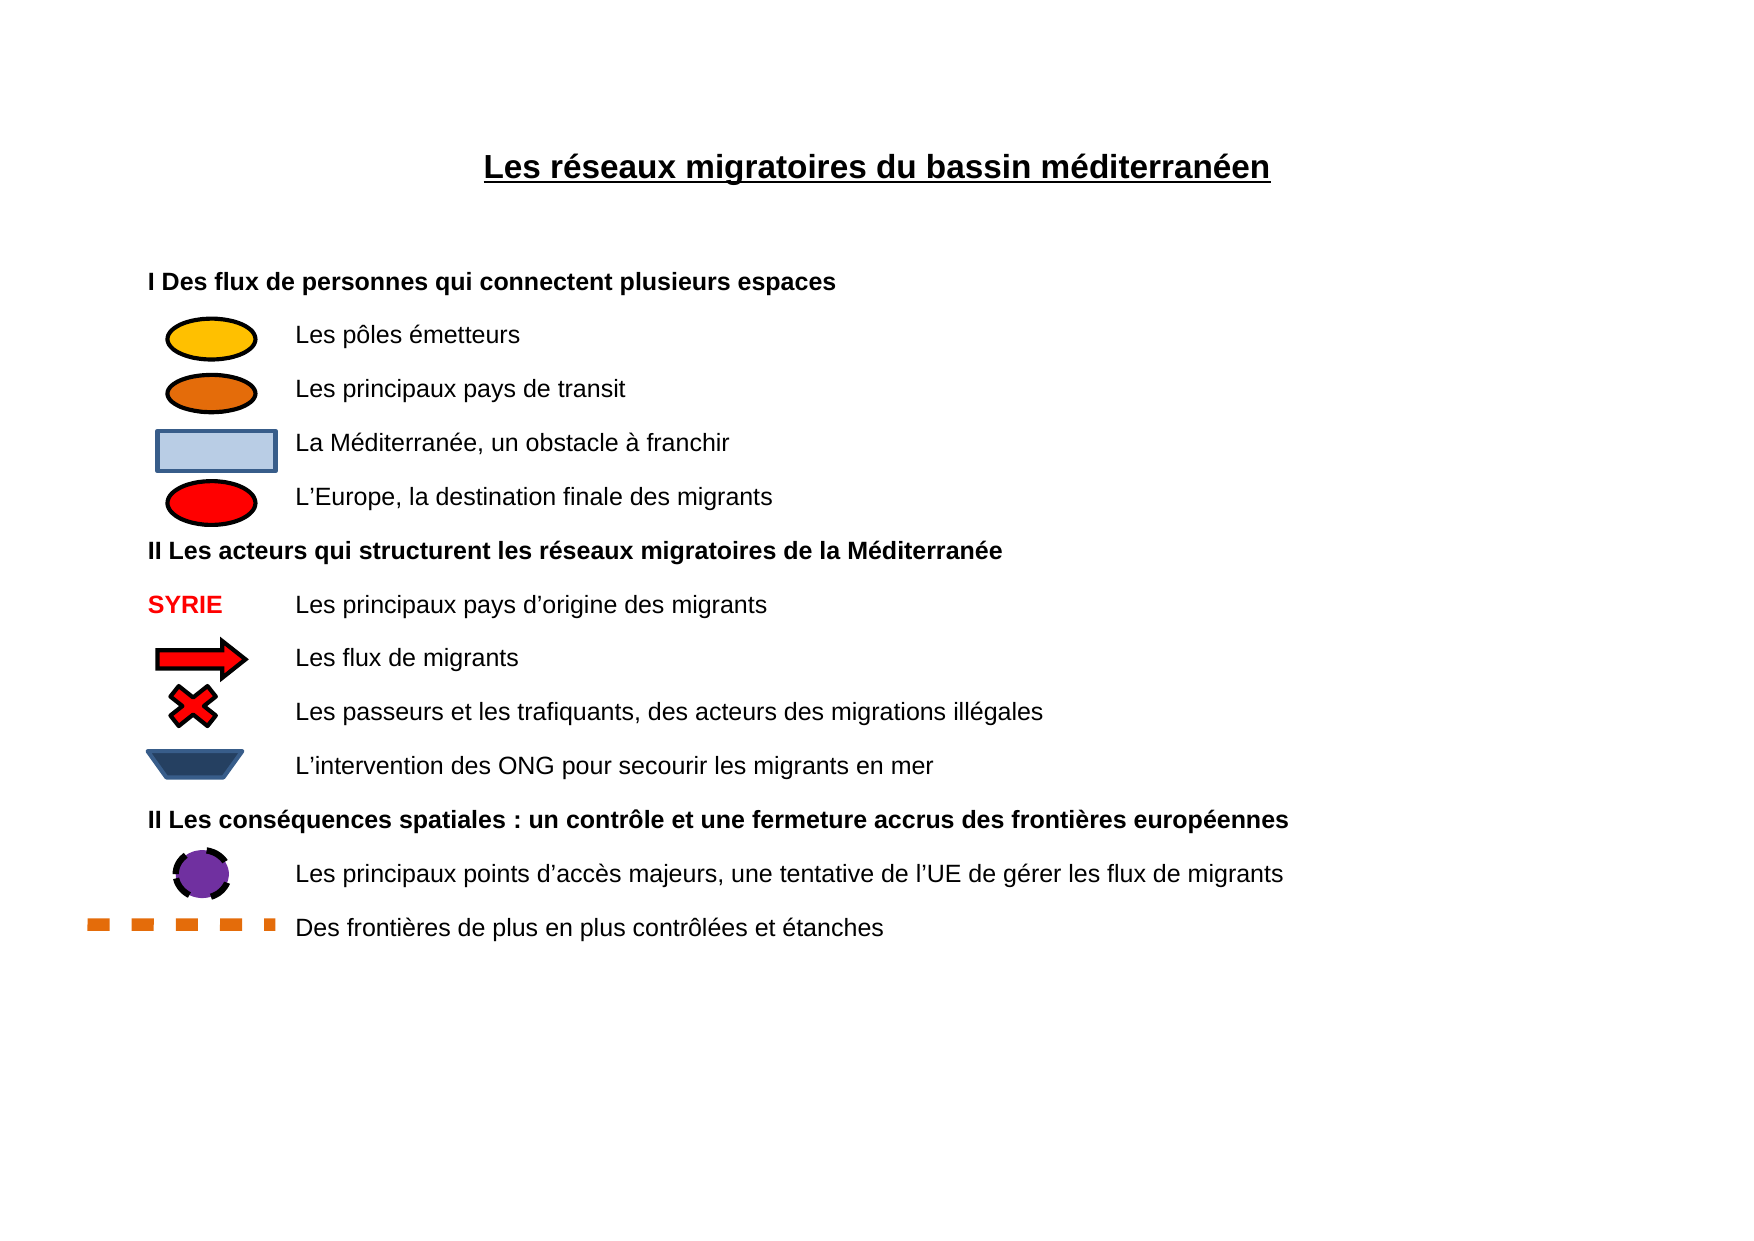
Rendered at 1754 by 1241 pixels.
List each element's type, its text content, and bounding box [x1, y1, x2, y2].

text L’intervention des ONG pour secourir les migrants en mer [225, 751, 1606, 780]
text Les réseaux migratoires du bassin méditerranéen [148, 148, 1606, 186]
text Les flux de migrants [230, 643, 1606, 672]
text I Des flux de personnes qui connectent plusieurs espaces [148, 266, 1606, 295]
text Les pôles émetteurs [240, 320, 1606, 349]
text Des frontières de plus en plus contrôlées et étanches [148, 913, 1606, 941]
text SYRIE Les principaux pays d’origine des migrants [148, 589, 1606, 618]
text L’Europe, la destination finale des migrants [238, 482, 1606, 511]
text La Méditerranée, un obstacle à franchir [148, 428, 1606, 457]
text [148, 482, 185, 511]
text Les principaux pays de transit [233, 374, 1606, 403]
text [148, 643, 220, 672]
text [148, 320, 183, 349]
text [148, 374, 190, 403]
text Les principaux points d’accès majeurs, une tentative de l’UE de gérer les flux de migrants [226, 859, 1606, 888]
text II Les conséquences spatiales : un contrôle et une fermeture accrus des frontières européennes [148, 805, 1606, 834]
text Les passeurs et les trafiquants, des acteurs des migrations illégales [209, 697, 1606, 726]
text II Les acteurs qui structurent les réseaux migratoires de la Méditerranée [148, 536, 1606, 564]
